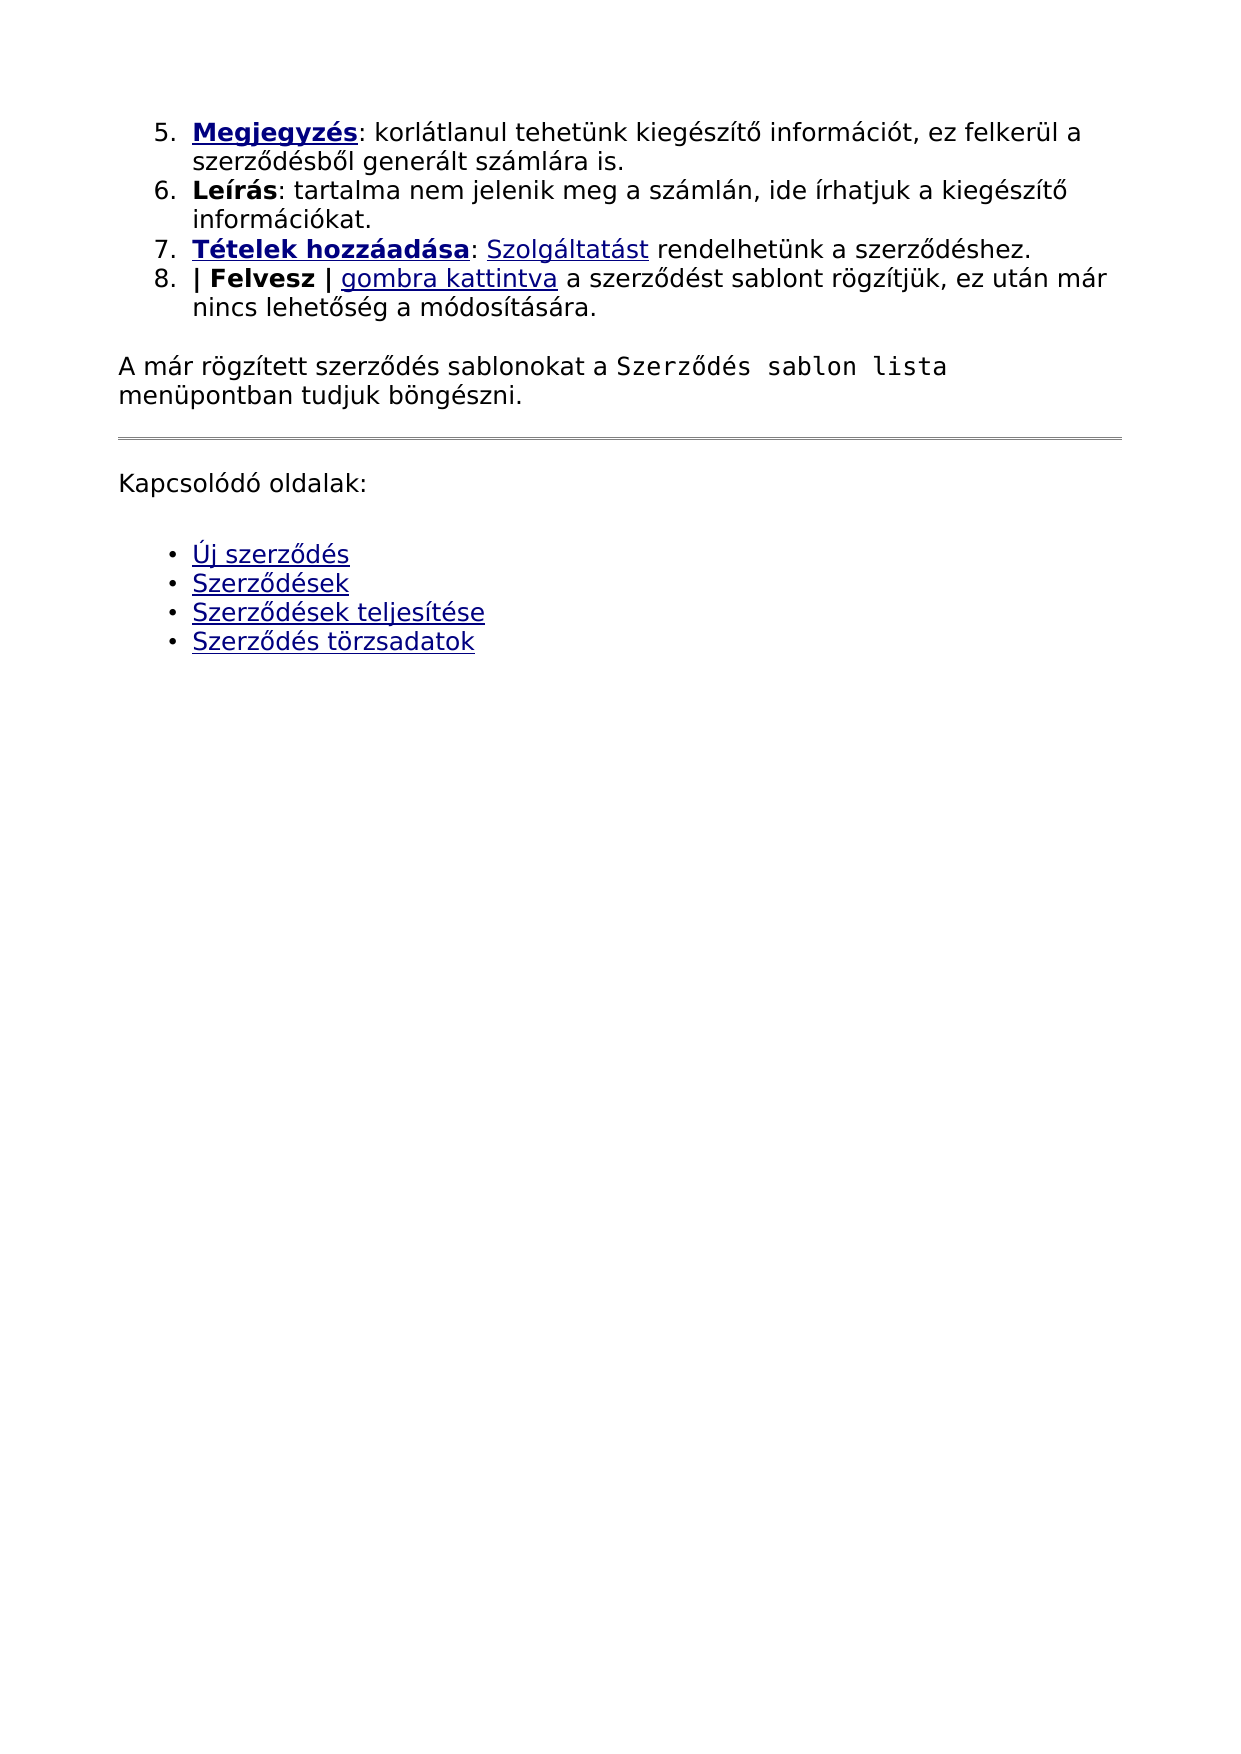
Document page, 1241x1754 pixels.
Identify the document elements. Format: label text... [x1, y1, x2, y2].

list Szerződések teljesítése [177, 598, 1122, 628]
list Megjegyzés: korlátlanul tehetünk kiegészítő információt, ez felkerül a szerződésből generált számlára is. [177, 118, 1122, 176]
list Leírás: tartalma nem jelenik meg a számlán, ide írhatjuk a kiegészítő információkat. [177, 176, 1122, 235]
list | Felvesz | gombra kattintva a szerződést sablont rögzítjük, ez után már nincs lehetőség a módosítására. [177, 264, 1122, 322]
list Szerződések [177, 569, 1122, 598]
list Szerződés törzsadatok [177, 628, 1122, 657]
text Kapcsolódó oldalak: [118, 469, 1122, 498]
list Új szerződés [177, 540, 1122, 569]
text A már rögzített szerződés sablonokat a Szerződés sablon lista menüpontban tudjuk böngészni. [118, 352, 1122, 410]
list Tételek hozzáadása: Szolgáltatást rendelhetünk a szerződéshez. [177, 235, 1122, 264]
